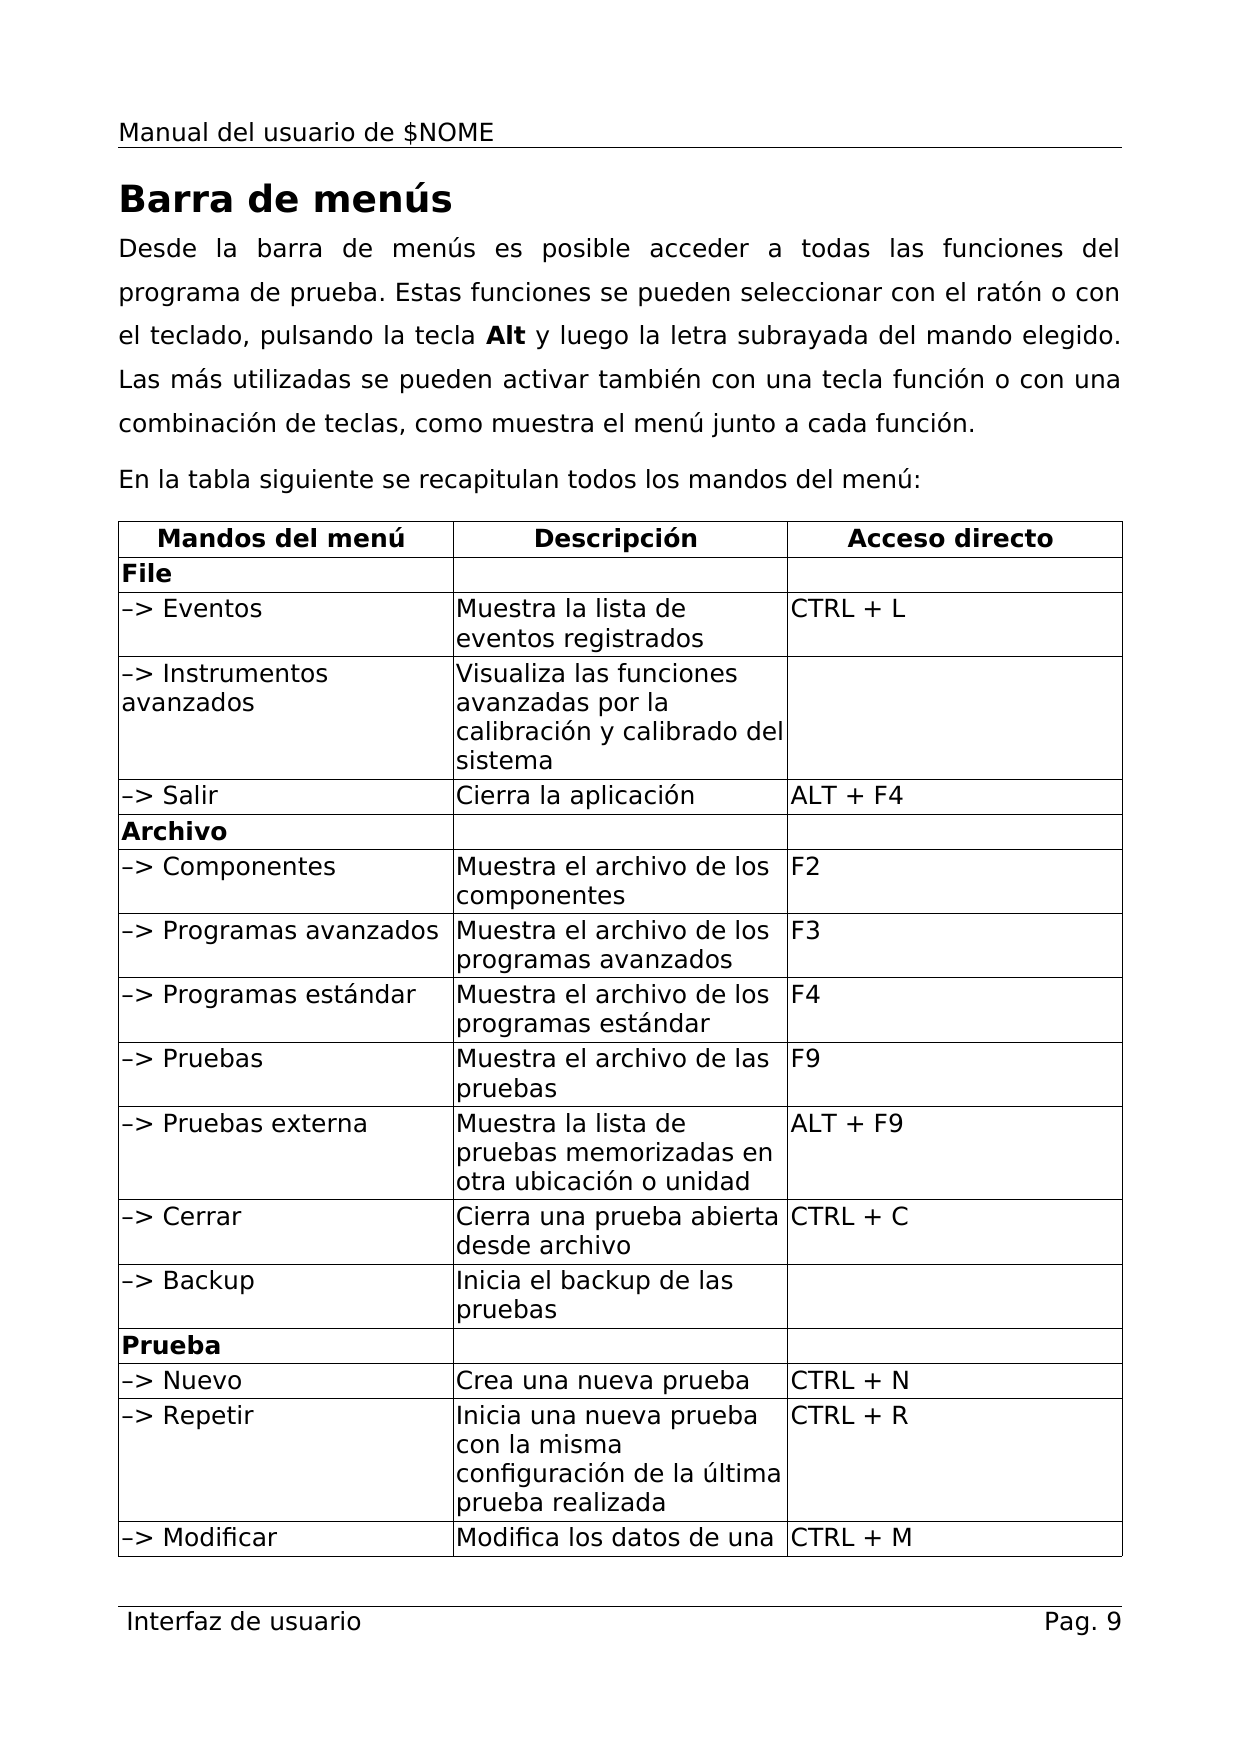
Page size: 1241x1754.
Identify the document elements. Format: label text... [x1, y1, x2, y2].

table_cell Muestra la lista de eventos registrados [454, 593, 787, 656]
table_cell F3 [788, 914, 1122, 977]
table_cell CTRL + M [788, 1522, 1122, 1556]
table_cell F4 [788, 978, 1122, 1042]
text Desde la barra de menús es posible acceder a todas las funciones del programa de prueba. Estas funciones se pueden seleccionar con el ratón o con el teclado, pulsando la tecla Alt y luego la letra subrayada del mando elegido. Las más utilizadas se pueden activar también con una tecla función o con una combinación de teclas, como muestra el menú junto a cada función. [118, 234, 1122, 438]
table_cell Muestra el archivo de los programas avanzados [454, 914, 787, 977]
table_cell [788, 1265, 1122, 1328]
table_cell –> Nuevo [119, 1364, 453, 1398]
table_cell [454, 815, 787, 849]
table_cell –> Eventos [119, 593, 453, 656]
subtitle Barra de menús [118, 178, 1122, 221]
table_cell –> Pruebas [119, 1043, 453, 1106]
table_cell [788, 657, 1122, 778]
table_cell Muestra el archivo de las pruebas [454, 1043, 787, 1106]
table_cell Prueba [119, 1329, 453, 1363]
table_cell –> Componentes [119, 850, 453, 913]
table_cell Muestra el archivo de los programas estándar [454, 978, 787, 1042]
table_cell ALT + F9 [788, 1107, 1122, 1199]
table_cell –> Modificar [119, 1522, 453, 1556]
table_cell [788, 815, 1122, 849]
table_cell [788, 558, 1122, 592]
text En la tabla siguiente se recapitulan todos los mandos del menú: [118, 465, 1122, 494]
table_cell –> Cerrar [119, 1200, 453, 1263]
table_cell Modifica los datos de una [454, 1522, 787, 1556]
table_cell –> Programas avanzados [119, 914, 453, 977]
table_cell –> Salir [119, 780, 453, 814]
table_cell F2 [788, 850, 1122, 913]
table_header Descripción [454, 522, 787, 557]
table_cell Inicia una nueva prueba con la misma configuración de la última prueba realizada [454, 1399, 787, 1521]
table_cell Inicia el backup de las pruebas [454, 1265, 787, 1328]
table_cell CTRL + L [788, 593, 1122, 656]
table_cell CTRL + C [788, 1200, 1122, 1263]
table_cell Visualiza las funciones avanzadas por la calibración y calibrado del sistema [454, 657, 787, 778]
table_cell CTRL + N [788, 1364, 1122, 1398]
table_cell Crea una nueva prueba [454, 1364, 787, 1398]
table_cell Muestra la lista de pruebas memorizadas en otra ubicación o unidad [454, 1107, 787, 1199]
table_cell CTRL + R [788, 1399, 1122, 1521]
table_cell [454, 1329, 787, 1363]
table_cell Muestra el archivo de los componentes [454, 850, 787, 913]
table_cell ALT + F4 [788, 780, 1122, 814]
table_header Acceso directo [788, 522, 1122, 557]
table_cell –> Programas estándar [119, 978, 453, 1042]
table_header Mandos del menú [119, 522, 453, 557]
table_cell [788, 1329, 1122, 1363]
table_cell –> Backup [119, 1265, 453, 1328]
table_cell File [119, 558, 453, 592]
table_cell Archivo [119, 815, 453, 849]
table_cell [454, 558, 787, 592]
table_cell Cierra una prueba abierta desde archivo [454, 1200, 787, 1263]
table_cell –> Pruebas externa [119, 1107, 453, 1199]
table_cell F9 [788, 1043, 1122, 1106]
table_cell –> Repetir [119, 1399, 453, 1521]
table_cell Cierra la aplicación [454, 780, 787, 814]
table_cell –> Instrumentos avanzados [119, 657, 453, 778]
